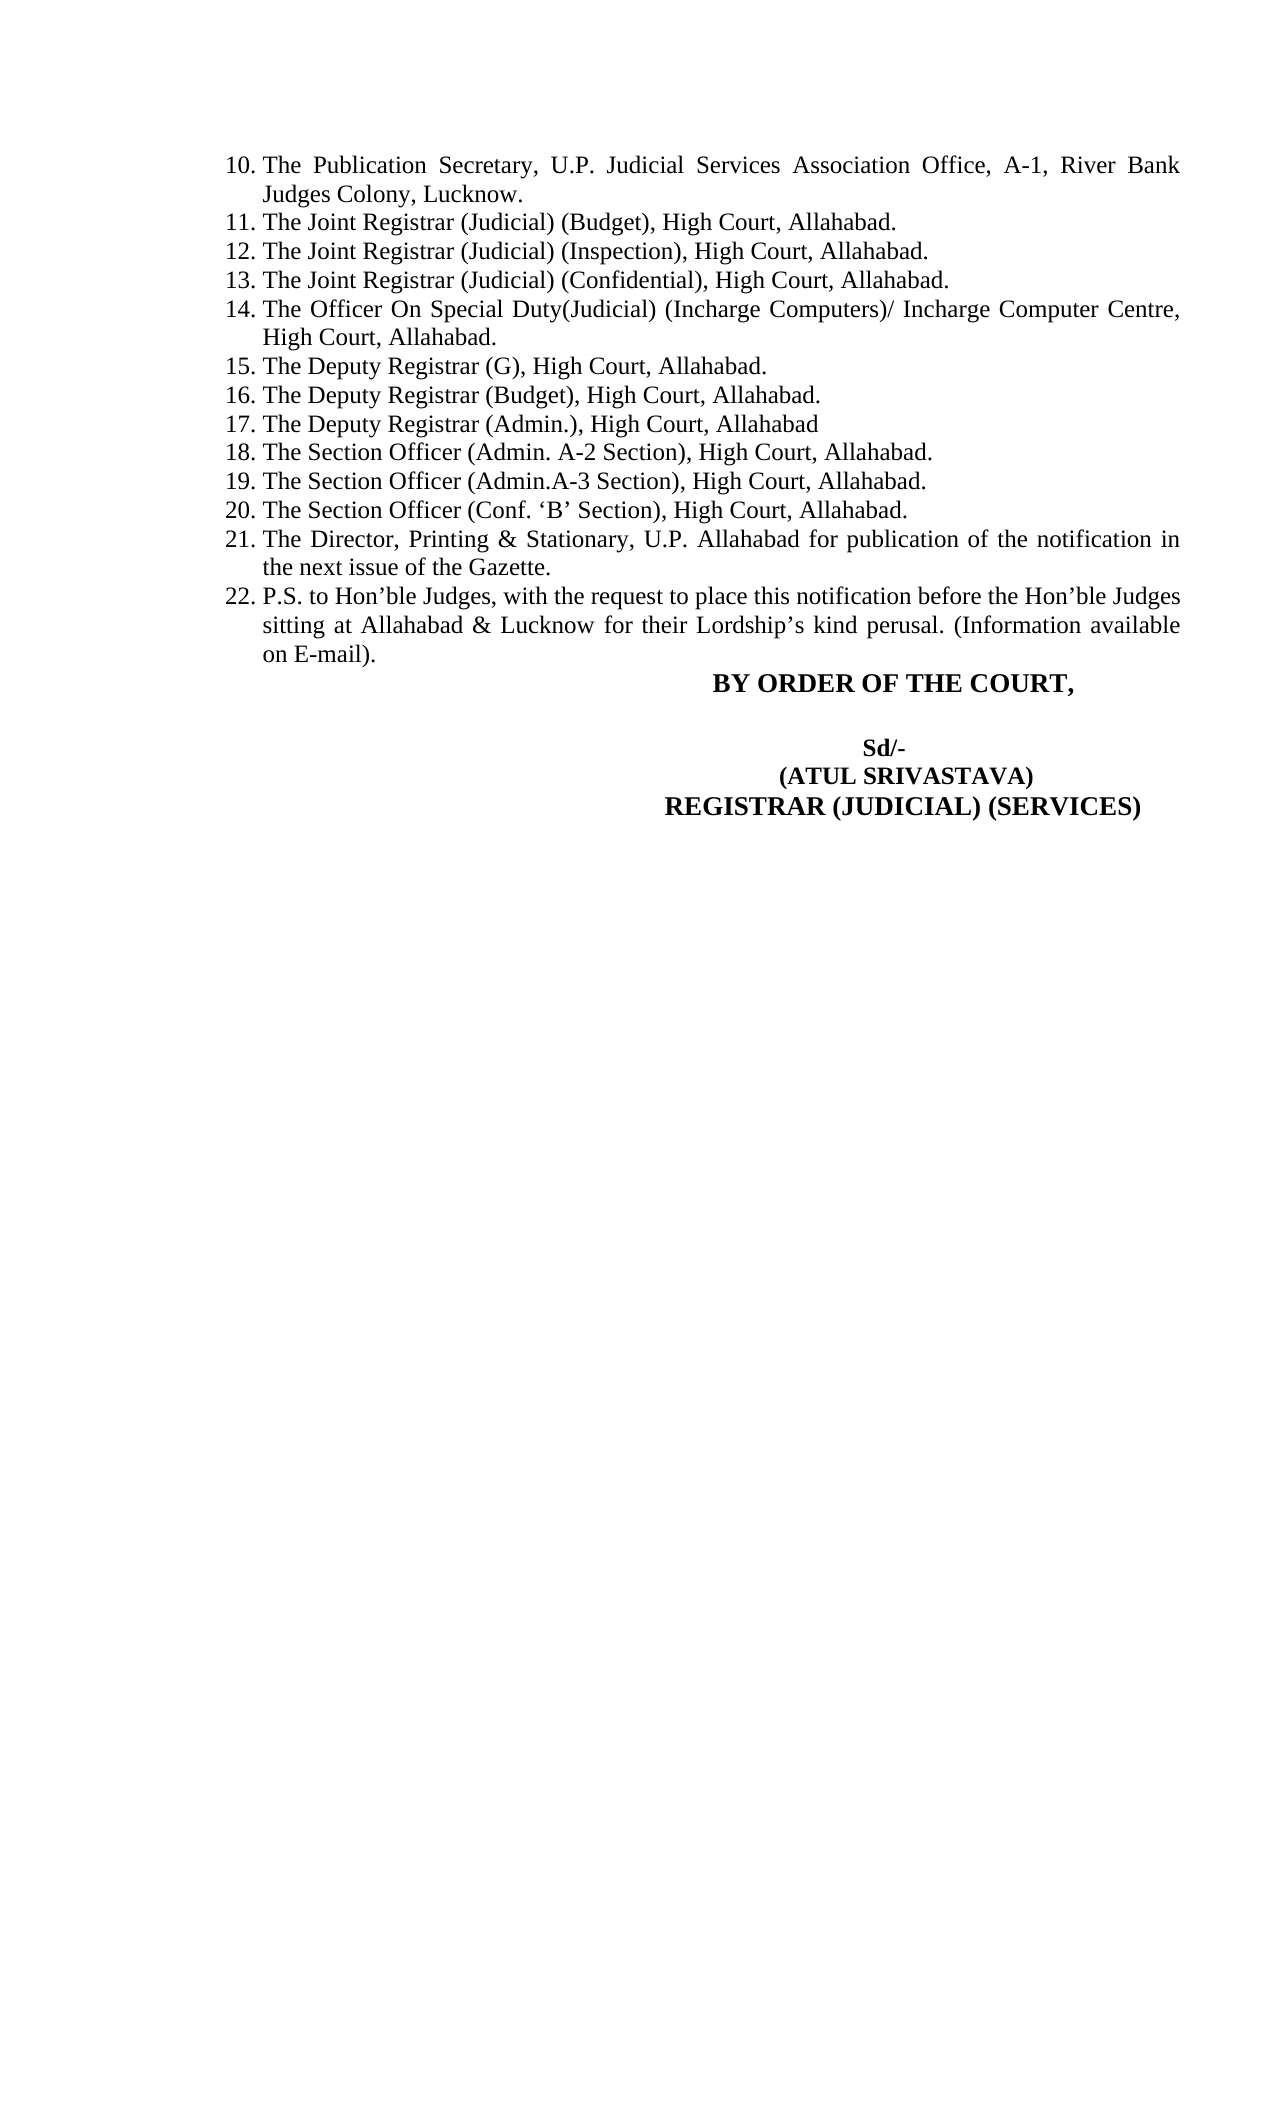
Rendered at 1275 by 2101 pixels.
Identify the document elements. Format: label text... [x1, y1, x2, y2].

list The Section Officer (Admin. A-2 Section), High Court, Allahabad. [225, 437, 1181, 466]
list The Section Officer (Conf. ‘B’ Section), High Court, Allahabad. [225, 495, 1181, 524]
list The Section Officer (Admin.A-3 Section), High Court, Allahabad. [225, 466, 1181, 495]
text REGISTRAR (JUDICIAL) (SERVICES) [187, 790, 1183, 821]
list The Joint Registrar (Judicial) (Inspection), High Court, Allahabad. [225, 236, 1181, 265]
list The Deputy Registrar (Budget), High Court, Allahabad. [225, 380, 1181, 409]
list The Deputy Registrar (Admin.), High Court, Allahabad [225, 409, 1181, 437]
list The Joint Registrar (Judicial) (Confidential), High Court, Allahabad. [225, 265, 1181, 294]
list The Joint Registrar (Judicial) (Budget), High Court, Allahabad. [225, 207, 1181, 236]
text BY ORDER OF THE COURT, [562, 667, 1181, 699]
list The Director, Printing & Stationary, U.P. Allahabad for publication of the notification in the next issue of the Gazette. [225, 524, 1181, 581]
list The Officer On Special Duty(Judicial) (Incharge Computers)/ Incharge Computer Centre, High Court, Allahabad. [225, 294, 1181, 351]
list The Deputy Registrar (G), High Court, Allahabad. [225, 351, 1181, 380]
list The Publication Secretary, U.P. Judicial Services Association Office, A-1, River Bank Judges Colony, Lucknow. [225, 150, 1181, 207]
text (ATUL SRIVASTAVA) [187, 761, 1183, 790]
list P.S. to Hon’ble Judges, with the request to place this notification before the Hon’ble Judges sitting at Allahabad & Lucknow for their Lordship’s kind perusal. (Information available on E-mail). [225, 581, 1181, 667]
